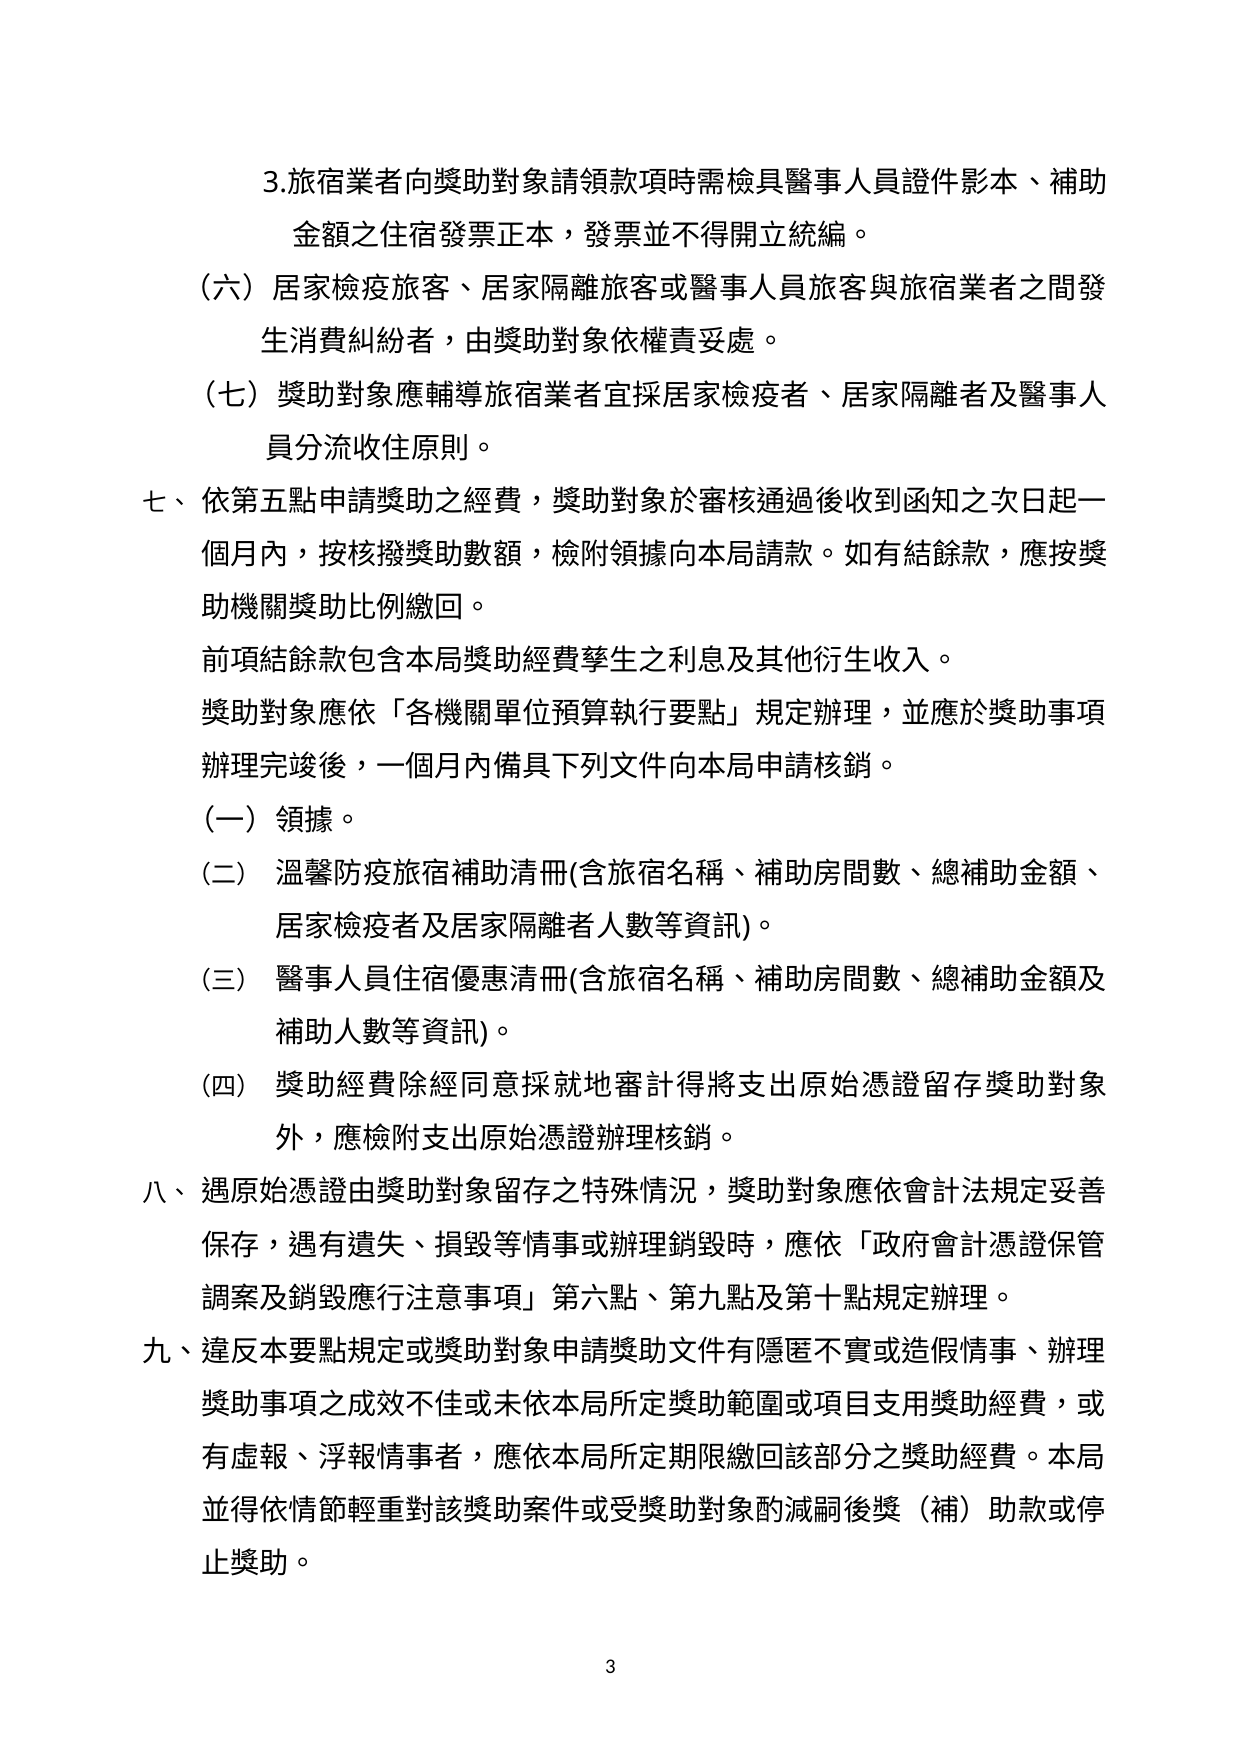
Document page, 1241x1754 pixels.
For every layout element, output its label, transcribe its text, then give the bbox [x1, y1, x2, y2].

list 醫事人員住宿優惠清冊(含旅宿名稱、補助房間數、總補助金額及補助人數等資訊)。 [186, 947, 1107, 1053]
list 溫馨防疫旅宿補助清冊(含旅宿名稱、補助房間數、總補助金額、居家檢疫者及居家隔離者人數等資訊)。 [186, 841, 1107, 947]
list 獎助經費除經同意採就地審計得將支出原始憑證留存獎助對象外，應檢附支出原始憑證辦理核銷。 [186, 1053, 1107, 1159]
list 依第五點申請獎助之經費，獎助對象於審核通過後收到函知之次日起一個月內，按核撥獎助數額，檢附領據向本局請款。如有結餘款，應按獎助機關獎助比例繳回。 前項結餘款包含本局獎助經費孳生之利息及其他衍生收入。 獎助對象應依「各機關單位預算執行要點」規定辦理，並應於獎助事項辦理完竣後，一個月內備具下列文件向本局申請核銷。 [142, 469, 1107, 787]
list 違反本要點規定或獎助對象申請獎助文件有隱匿不實或造假情事、辦理獎助事項之成效不佳或未依本局所定獎助範圍或項目支用獎助經費，或有虛報、浮報情事者，應依本局所定期限繳回該部分之獎助經費。本局並得依情節輕重對該獎助案件或受獎助對象酌減嗣後獎（補）助款或停止獎助。 [142, 1319, 1107, 1584]
list 領據。 [186, 787, 1107, 841]
list 遇原始憑證由獎助對象留存之特殊情況，獎助對象應依會計法規定妥善保存，遇有遺失、損毀等情事或辦理銷毀時，應依「政府會計憑證保管調案及銷毀應行注意事項」第六點、第九點及第十點規定辦理。 [142, 1159, 1107, 1319]
text （七）獎助對象應輔導旅宿業者宜採居家檢疫者、居家隔離者及醫事人員分流收住原則。 [188, 362, 1107, 469]
text 3.旅宿業者向獎助對象請領款項時需檢具醫事人員證件影本、補助金額之住宿發票正本，發票並不得開立統編。 [262, 150, 1107, 256]
text （六）居家檢疫旅客、居家隔離旅客或醫事人員旅客與旅宿業者之間發生消費糾紛者，由獎助對象依權責妥處。 [183, 256, 1107, 362]
